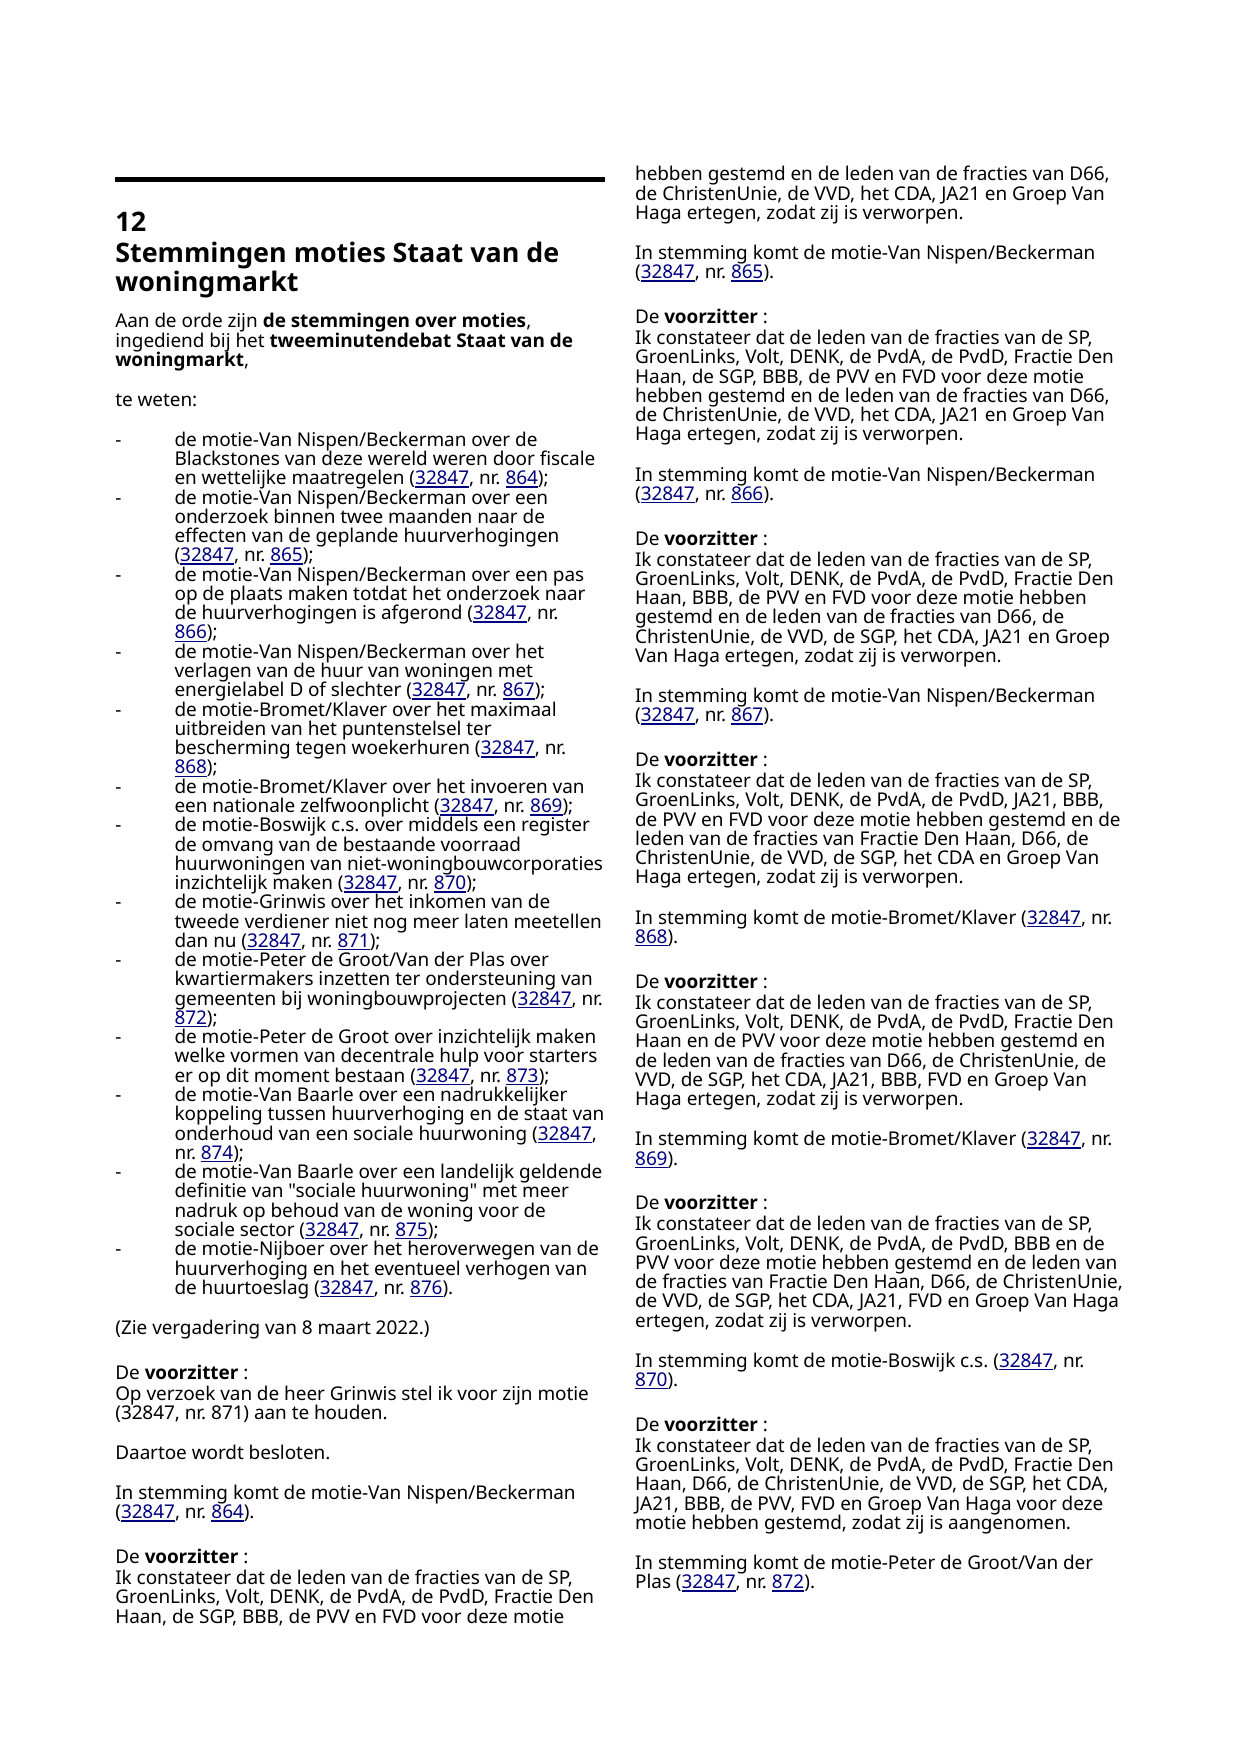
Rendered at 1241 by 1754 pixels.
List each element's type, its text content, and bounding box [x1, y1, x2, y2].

text In stemming komt de motie-Bromet/Klaver (32847, nr. 868). [635, 909, 1125, 947]
list de motie-Grinwis over het inkomen van de tweede verdiener niet nog meer laten meetellen dan nu (32847, nr. 871); [115, 893, 605, 951]
text (Zie vergadering van 8 maart 2022.) [115, 1319, 605, 1338]
list de motie-Van Nispen/Beckerman over een pas op de plaats maken totdat het onderzoek naar de huurverhogingen is afgerond (32847, nr. 866); [115, 566, 605, 643]
text hebben gestemd en de leden van de fracties van D66, de ChristenUnie, de VVD, het CDA, JA21 en Groep Van Haga ertegen, zodat zij is verworpen. [635, 165, 1125, 223]
text Ik constateer dat de leden van de fracties van de SP, GroenLinks, Volt, DENK, de PvdA, de PvdD, Fractie Den Haan, de SGP, BBB, de PVV en FVD voor deze motie [115, 1569, 605, 1627]
text Ik constateer dat de leden van de fracties van de SP, GroenLinks, Volt, DENK, de PvdA, de PvdD, JA21, BBB, de PVV en FVD voor deze motie hebben gestemd en de leden van de fracties van Fractie Den Haan, D66, de ChristenUnie, de VVD, de SGP, het CDA en Groep Van Haga ertegen, zodat zij is verworpen. [635, 772, 1125, 888]
text In stemming komt de motie-Bromet/Klaver (32847, nr. 869). [635, 1130, 1125, 1169]
list de motie-Boswijk c.s. over middels een register de omvang van de bestaande voorraad huurwoningen van niet-woningbouwcorporaties inzichtelijk maken (32847, nr. 870); [115, 816, 605, 893]
text Op verzoek van de heer Grinwis stel ik voor zijn motie (32847, nr. 871) aan te houden. [115, 1384, 605, 1423]
text De voorzitter : [635, 303, 1125, 329]
text Ik constateer dat de leden van de fracties van de SP, GroenLinks, Volt, DENK, de PvdA, de PvdD, Fractie Den Haan en de PVV voor deze motie hebben gestemd en de leden van de fracties van D66, de ChristenUnie, de VVD, de SGP, het CDA, JA21, BBB, FVD en Groep Van Haga ertegen, zodat zij is verworpen. [635, 994, 1125, 1109]
text In stemming komt de motie-Van Nispen/Beckerman (32847, nr. 867). [635, 687, 1125, 726]
text In stemming komt de motie-Van Nispen/Beckerman (32847, nr. 864). [115, 1484, 605, 1522]
text De voorzitter : [115, 1543, 605, 1569]
list de motie-Van Nispen/Beckerman over het verlagen van de huur van woningen met energielabel D of slechter (32847, nr. 867); [115, 643, 605, 701]
text Ik constateer dat de leden van de fracties van de SP, GroenLinks, Volt, DENK, de PvdA, de PvdD, Fractie Den Haan, de SGP, BBB, de PVV en FVD voor deze motie hebben gestemd en de leden van de fracties van D66, de ChristenUnie, de VVD, het CDA, JA21 en Groep Van Haga ertegen, zodat zij is verworpen. [635, 329, 1125, 445]
text In stemming komt de motie-Boswijk c.s. (32847, nr. 870). [635, 1352, 1125, 1390]
text 12 [115, 203, 605, 239]
text Daartoe wordt besloten. [115, 1444, 605, 1463]
text Stemmingen moties Staat van de woningmarkt [115, 239, 605, 312]
text In stemming komt de motie-Van Nispen/Beckerman (32847, nr. 866). [635, 466, 1125, 504]
list de motie-Van Nispen/Beckerman over een onderzoek binnen twee maanden naar de effecten van de geplande huurverhogingen (32847, nr. 865); [115, 489, 605, 566]
list de motie-Van Nispen/Beckerman over de Blackstones van deze wereld weren door fiscale en wettelijke maatregelen (32847, nr. 864); [115, 431, 605, 489]
text In stemming komt de motie-Van Nispen/Beckerman (32847, nr. 865). [635, 244, 1125, 282]
text De voorzitter : [635, 1189, 1125, 1215]
text Ik constateer dat de leden van de fracties van de SP, GroenLinks, Volt, DENK, de PvdA, de PvdD, BBB en de PVV voor deze motie hebben gestemd en de leden van de fracties van Fractie Den Haan, D66, de ChristenUnie, de VVD, de SGP, het CDA, JA21, FVD en Groep Van Haga ertegen, zodat zij is verworpen. [635, 1215, 1125, 1331]
text De voorzitter : [635, 968, 1125, 994]
list de motie-Van Baarle over een landelijk geldende definitie van "sociale huurwoning" met meer nadruk op behoud van de woning voor de sociale sector (32847, nr. 875); [115, 1163, 605, 1240]
list de motie-Bromet/Klaver over het maximaal uitbreiden van het puntenstelsel ter bescherming tegen woekerhuren (32847, nr. 868); [115, 701, 605, 778]
list de motie-Van Baarle over een nadrukkelijker koppeling tussen huurverhoging en de staat van onderhoud van een sociale huurwoning (32847, nr. 874); [115, 1086, 605, 1163]
text Aan de orde zijn de stemmingen over moties, ingediend bij het tweeminutendebat Staat van de woningmarkt, [115, 312, 605, 370]
list de motie-Peter de Groot/Van der Plas over kwartiermakers inzetten ter ondersteuning van gemeenten bij woningbouwprojecten (32847, nr. 872); [115, 951, 605, 1028]
text De voorzitter : [635, 746, 1125, 772]
text Ik constateer dat de leden van de fracties van de SP, GroenLinks, Volt, DENK, de PvdA, de PvdD, Fractie Den Haan, BBB, de PVV en FVD voor deze motie hebben gestemd en de leden van de fracties van D66, de ChristenUnie, de VVD, de SGP, het CDA, JA21 en Groep Van Haga ertegen, zodat zij is verworpen. [635, 551, 1125, 666]
text De voorzitter : [635, 1411, 1125, 1437]
list de motie-Peter de Groot over inzichtelijk maken welke vormen van decentrale hulp voor starters er op dit moment bestaan (32847, nr. 873); [115, 1028, 605, 1086]
text In stemming komt de motie-Peter de Groot/Van der Plas (32847, nr. 872). [635, 1554, 1125, 1593]
list de motie-Nijboer over het heroverwegen van de huurverhoging en het eventueel verhogen van de huurtoeslag (32847, nr. 876). [115, 1240, 605, 1298]
text De voorzitter : [635, 525, 1125, 551]
text De voorzitter : [115, 1359, 605, 1384]
text te weten: [115, 391, 605, 410]
list de motie-Bromet/Klaver over het invoeren van een nationale zelfwoonplicht (32847, nr. 869); [115, 778, 605, 816]
text Ik constateer dat de leden van de fracties van de SP, GroenLinks, Volt, DENK, de PvdA, de PvdD, Fractie Den Haan, D66, de ChristenUnie, de VVD, de SGP, het CDA, JA21, BBB, de PVV, FVD en Groep Van Haga voor deze motie hebben gestemd, zodat zij is aangenomen. [635, 1437, 1125, 1533]
